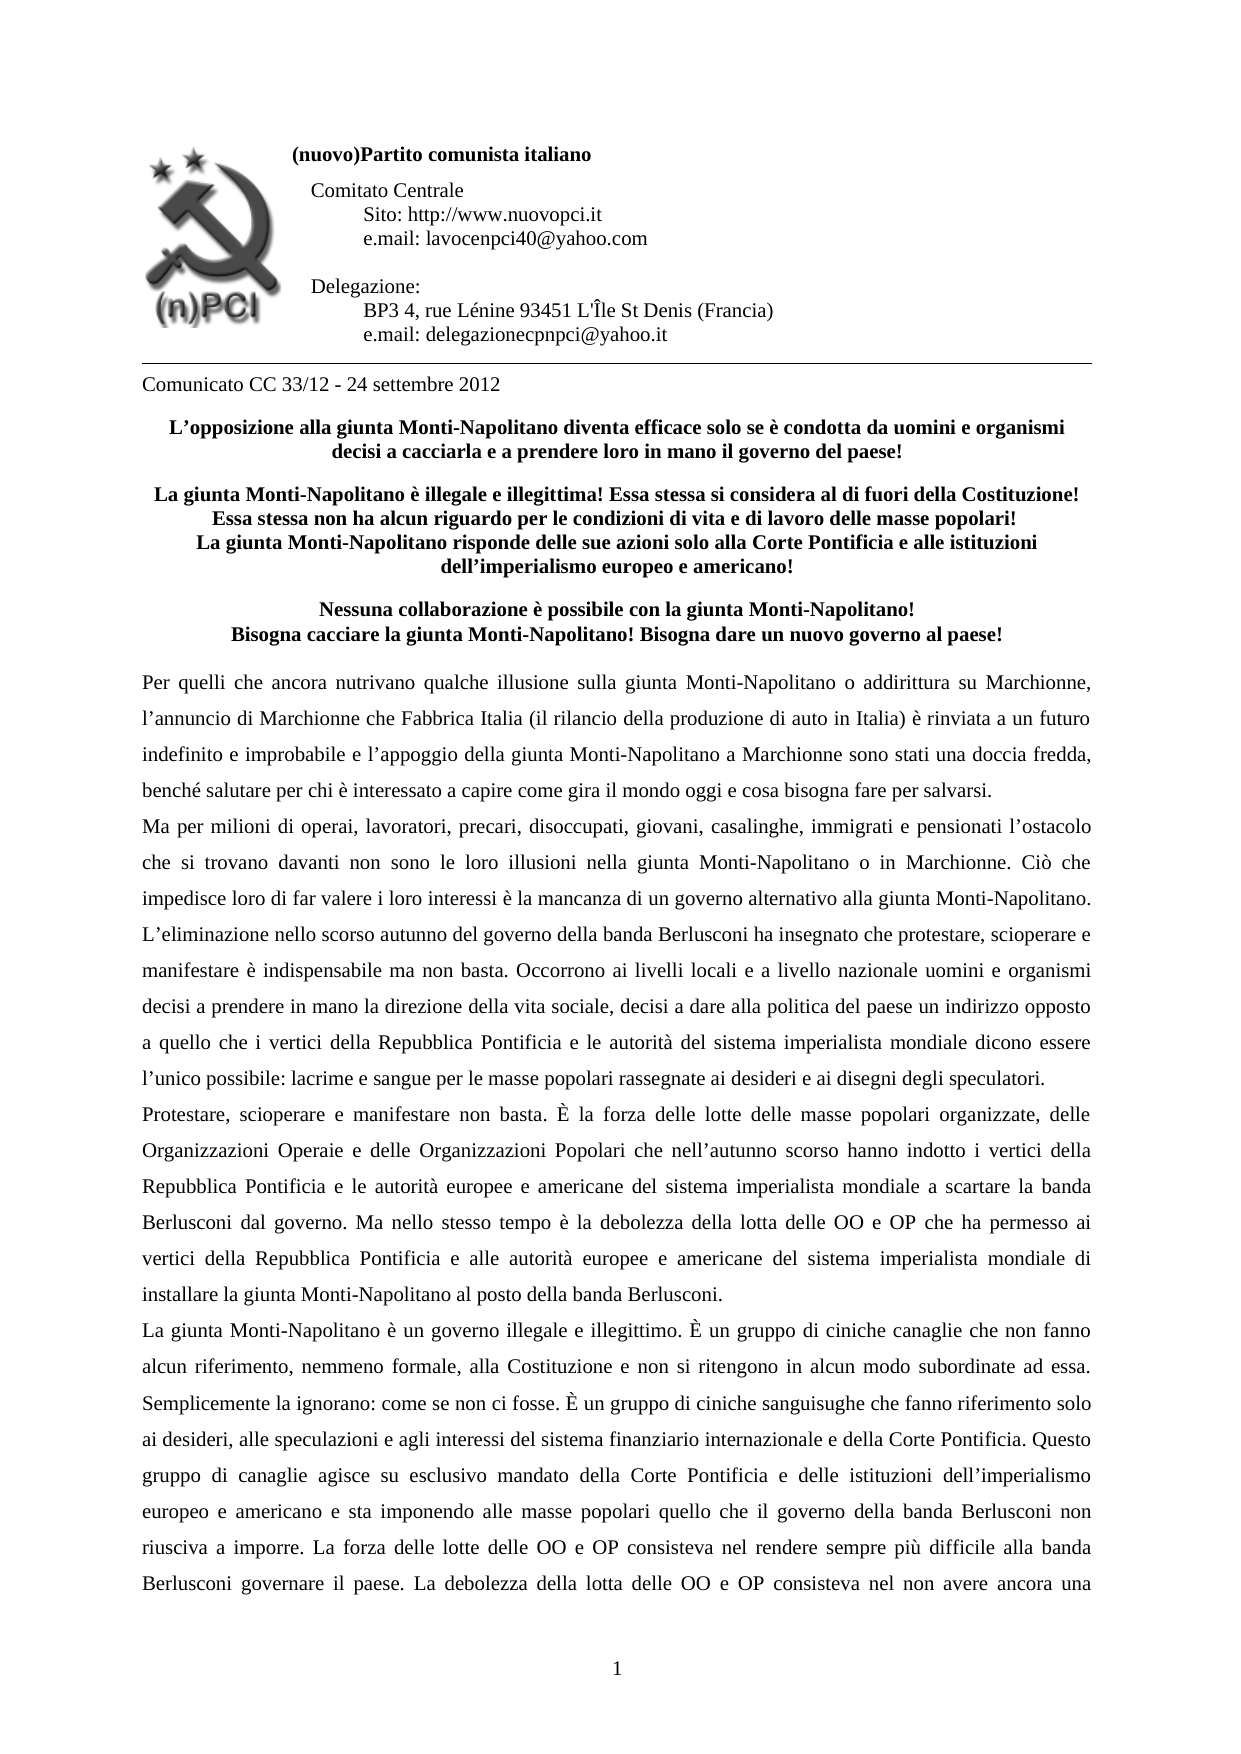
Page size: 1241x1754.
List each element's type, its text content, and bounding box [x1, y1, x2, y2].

text La giunta Monti-Napolitano risponde delle sue azioni solo alla Corte Pontificia e alle istituzioni dell’imperialismo europeo e americano! [142, 530, 1092, 578]
text Per quelli che ancora nutrivano qualche illusione sulla giunta Monti-Napolitano o addirittura su Marchionne, l’annuncio di Marchionne che Fabbrica Italia (il rilancio della produzione di auto in Italia) è rinviata a un futuro indefinito e improbabile e l’appoggio della giunta Monti-Napolitano a Marchionne sono stati una doccia fredda, benché salutare per chi è interessato a capire come gira il mondo oggi e cosa bisogna fare per salvarsi. [142, 669, 1092, 802]
text BP3 4, rue Lénine 93451 L'Île St Denis (Francia) [363, 298, 1092, 322]
text Ma per milioni di operai, lavoratori, precari, disoccupati, giovani, casalinghe, immigrati e pensionati l’ostacolo che si trovano davanti non sono le loro illusioni nella giunta Monti-Napolitano o in Marchionne. Ciò che impedisce loro di far valere i loro interessi è la mancanza di un governo alternativo alla giunta Monti-Napolitano. L’eliminazione nello scorso autunno del governo della banda Berlusconi ha insegnato che protestare, scioperare e manifestare è indispensabile ma non basta. Occorrono ai livelli locali e a livello nazionale uomini e organismi decisi a prendere in mano la direzione della vita sociale, decisi a dare alla politica del paese un indirizzo opposto a quello che i vertici della Repubblica Pontificia e le autorità del sistema imperialista mondiale dicono essere l’unico possibile: lacrime e sangue per le masse popolari rassegnate ai desideri e ai disegni degli speculatori. [142, 814, 1092, 1090]
text Delegazione: [311, 274, 1092, 298]
text (nuovo)Partito comunista italiano [292, 142, 1092, 166]
text Comunicato CC 33/12 - 24 settembre 2012 [142, 371, 1092, 396]
text Bisogna cacciare la giunta Monti-Napolitano! Bisogna dare un nuovo governo al paese! [142, 621, 1092, 646]
text La giunta Monti-Napolitano è un governo illegale e illegittimo. È un gruppo di ciniche canaglie che non fanno alcun riferimento, nemmeno formale, alla Costituzione e non si ritengono in alcun modo subordinate ad essa. Semplicemente la ignorano: come se non ci fosse. È un gruppo di ciniche sanguisughe che fanno riferimento solo ai desideri, alle speculazioni e agli interessi del sistema finanziario internazionale e della Corte Pontificia. Questo gruppo di canaglie agisce su esclusivo mandato della Corte Pontificia e delle istituzioni dell’imperialismo europeo e americano e sta imponendo alle masse popolari quello che il governo della banda Berlusconi non riusciva a imporre. La forza delle lotte delle OO e OP consisteva nel rendere sempre più difficile alla banda Berlusconi governare il paese. La debolezza della lotta delle OO e OP consisteva nel non avere ancora una [142, 1318, 1092, 1595]
text Nessuna collaborazione è possibile con la giunta Monti-Napolitano! [142, 597, 1092, 621]
text Sito: http://www.nuovopci.it [363, 202, 1092, 226]
text Comitato Centrale [311, 178, 1092, 202]
text e.mail: lavocenpci40@yahoo.com [363, 226, 1092, 250]
text e.mail: delegazionecpnpci@yahoo.it [363, 322, 1092, 346]
text La giunta Monti-Napolitano è illegale e illegittima! Essa stessa si considera al di fuori della Costituzione! Essa stessa non ha alcun riguardo per le condizioni di vita e di lavoro delle masse popolari! [142, 482, 1092, 530]
text Protestare, scioperare e manifestare non basta. È la forza delle lotte delle masse popolari organizzate, delle Organizzazioni Operaie e delle Organizzazioni Popolari che nell’autunno scorso hanno indotto i vertici della Repubblica Pontificia e le autorità europee e americane del sistema imperialista mondiale a scartare la banda Berlusconi dal governo. Ma nello stesso tempo è la debolezza della lotta delle OO e OP che ha permesso ai vertici della Repubblica Pontificia e alle autorità europee e americane del sistema imperialista mondiale di installare la giunta Monti-Napolitano al posto della banda Berlusconi. [142, 1102, 1092, 1306]
text L’opposizione alla giunta Monti-Napolitano diventa efficace solo se è condotta da uomini e organismi decisi a cacciarla e a prendere loro in mano il governo del paese! [142, 415, 1092, 463]
picture [143, 143, 282, 328]
